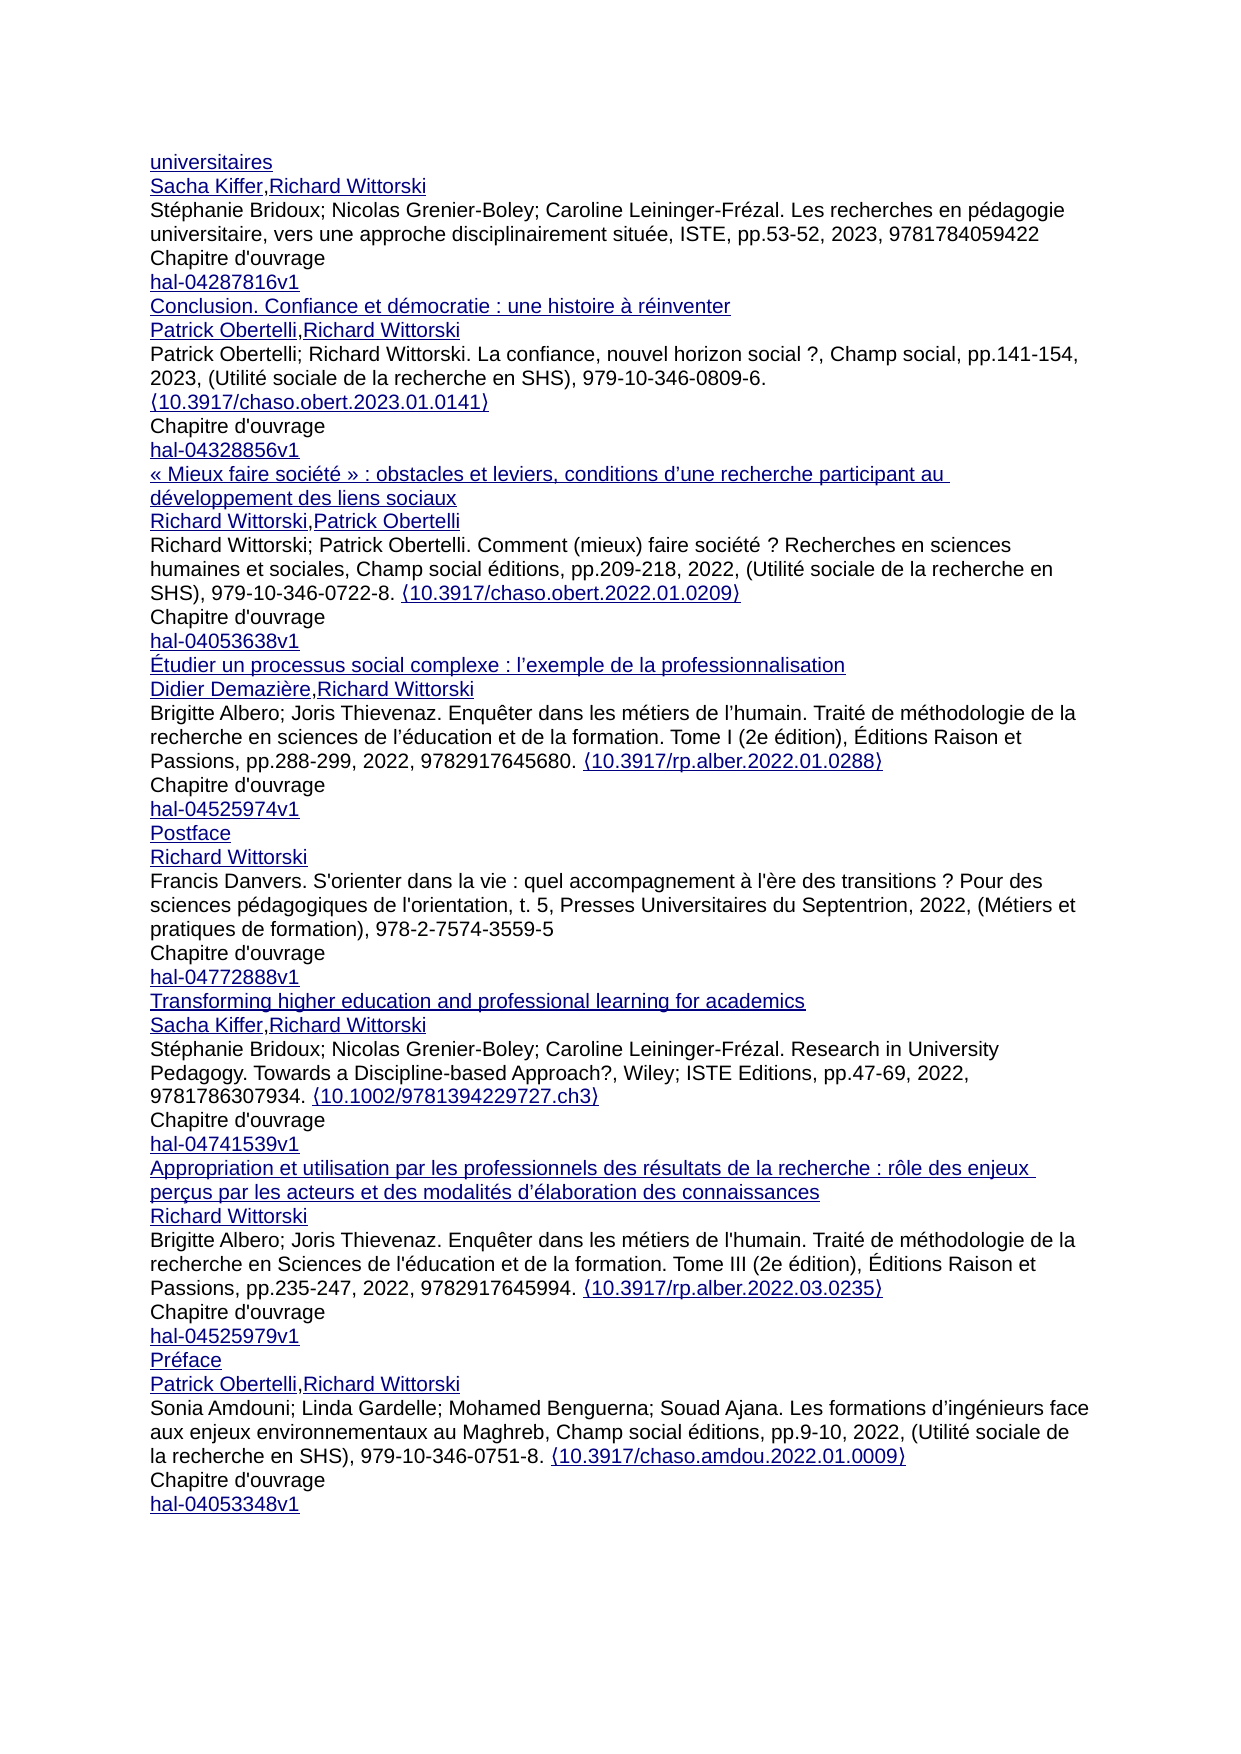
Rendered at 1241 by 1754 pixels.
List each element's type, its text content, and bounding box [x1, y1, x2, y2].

table_cell Postface Richard Wittorski Francis Danvers. S'orienter dans la vie : quel accompagnement à l'ère des transitions ? Pour des sciences pédagogiques de l'orientation, t. 5, Presses Universitaires du Septentrion, 2022, (Métiers et pratiques de formation), 978-2-7574-3559-5 Chapitre d'ouvrage hal-04772888v1 [150, 821, 1090, 988]
table_cell Transforming higher education and professional learning for academics Sacha Kiffer,Richard Wittorski Stéphanie Bridoux; Nicolas Grenier-Boley; Caroline Leininger-Frézal. Research in University Pedagogy. Towards a Discipline-based Approach?, Wiley; ISTE Editions, pp.47-69, 2022, 9781786307934. ⟨10.1002/9781394229727.ch3⟩ Chapitre d'ouvrage hal-04741539v1 [150, 989, 1090, 1156]
table_cell Conclusion. Confiance et démocratie : une histoire à réinventer Patrick Obertelli,Richard Wittorski Patrick Obertelli; Richard Wittorski. La confiance, nouvel horizon social ?, Champ social, pp.141-154, 2023, (Utilité sociale de la recherche en SHS), 979-10-346-0809-6. ⟨10.3917/chaso.obert.2023.01.0141⟩ Chapitre d'ouvrage hal-04328856v1 [150, 294, 1090, 461]
table_cell Étudier un processus social complexe : l’exemple de la professionnalisation Didier Demazière,Richard Wittorski Brigitte Albero; Joris Thievenaz. Enquêter dans les métiers de l’humain. Traité de méthodologie de la recherche en sciences de l’éducation et de la formation. Tome I (2e édition), Éditions Raison et Passions, pp.288-299, 2022, 9782917645680. ⟨10.3917/rp.alber.2022.01.0288⟩ Chapitre d'ouvrage hal-04525974v1 [150, 653, 1090, 821]
table_cell Transformation de l'enseignement supérieur et modalités d'apprentissage professionnel des universitaires Sacha Kiffer,Richard Wittorski Stéphanie Bridoux; Nicolas Grenier-Boley; Caroline Leininger-Frézal. Les recherches en pédagogie universitaire, vers une approche disciplinairement située, ISTE, pp.53-52, 2023, 9781784059422 Chapitre d'ouvrage hal-04287816v1 [150, 150, 1090, 294]
table_cell « Mieux faire société » : obstacles et leviers, conditions d’une recherche participant au développement des liens sociaux Richard Wittorski,Patrick Obertelli Richard Wittorski; Patrick Obertelli. Comment (mieux) faire société ? Recherches en sciences humaines et sociales, Champ social éditions, pp.209-218, 2022, (Utilité sociale de la recherche en SHS), 979-10-346-0722-8. ⟨10.3917/chaso.obert.2022.01.0209⟩ Chapitre d'ouvrage hal-04053638v1 [150, 461, 1090, 653]
table_cell Préface Patrick Obertelli,Richard Wittorski Sonia Amdouni; Linda Gardelle; Mohamed Benguerna; Souad Ajana. Les formations d’ingénieurs face aux enjeux environnementaux au Maghreb, Champ social éditions, pp.9-10, 2022, (Utilité sociale de la recherche en SHS), 979-10-346-0751-8. ⟨10.3917/chaso.amdou.2022.01.0009⟩ Chapitre d'ouvrage hal-04053348v1 [150, 1348, 1090, 1516]
table_cell Appropriation et utilisation par les professionnels des résultats de la recherche : rôle des enjeux perçus par les acteurs et des modalités d’élaboration des connaissances Richard Wittorski Brigitte Albero; Joris Thievenaz. Enquêter dans les métiers de l'humain. Traité de méthodologie de la recherche en Sciences de l'éducation et de la formation. Tome III (2e édition), Éditions Raison et Passions, pp.235-247, 2022, 9782917645994. ⟨10.3917/rp.alber.2022.03.0235⟩ Chapitre d'ouvrage hal-04525979v1 [150, 1156, 1090, 1348]
